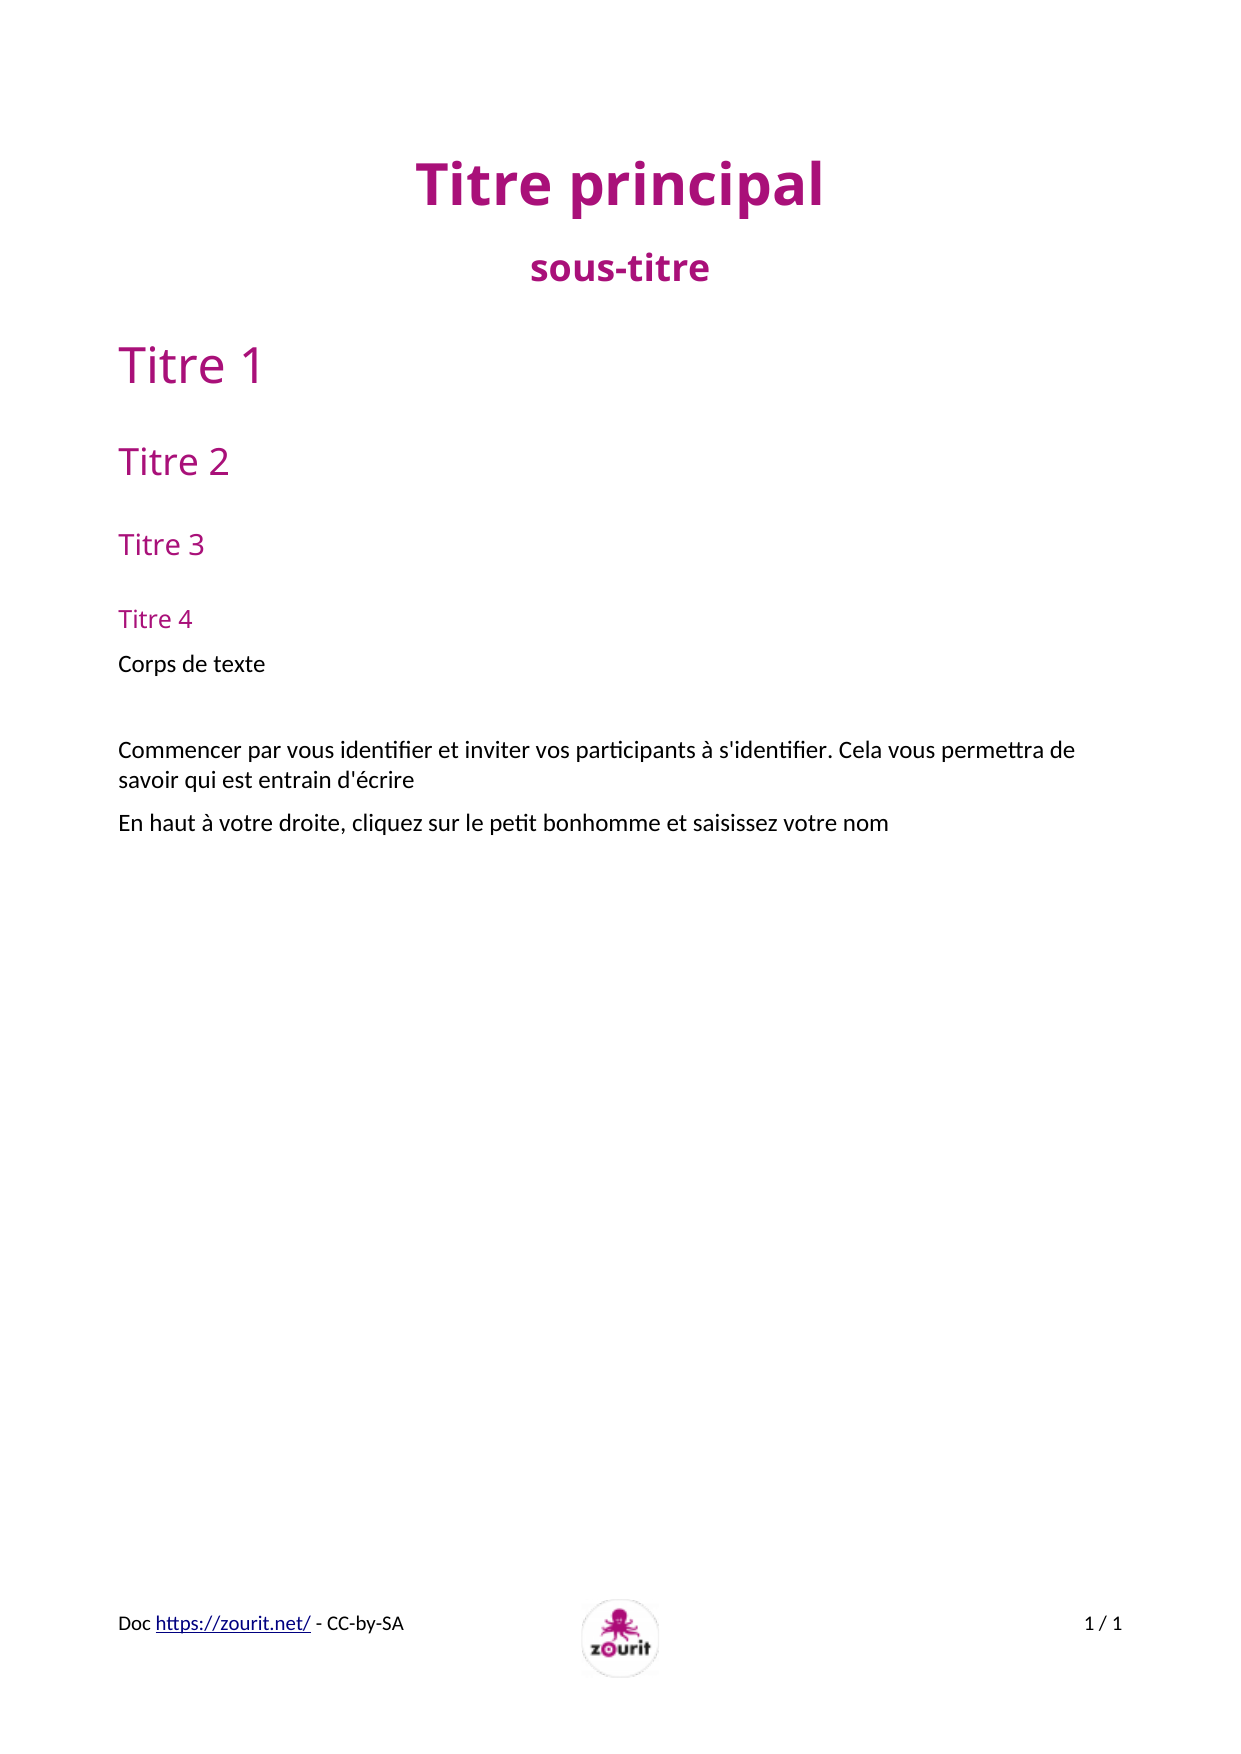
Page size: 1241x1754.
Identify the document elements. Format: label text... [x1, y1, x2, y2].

text Commencer par vous identifier et inviter vos participants à s'identifier. Cela vous permettra de savoir qui est entrain d'écrire [118, 734, 1122, 795]
subtitle Titre 1 [118, 330, 1122, 398]
text En haut à votre droite, cliquez sur le petit bonhomme et saisissez votre nom [118, 807, 1122, 838]
subtitle Titre 4 [118, 601, 1122, 635]
subtitle Titre 2 [118, 436, 1122, 487]
title Titre principal [118, 143, 1122, 223]
picture [581, 1599, 660, 1678]
subtitle Titre 3 [118, 524, 1122, 564]
text Corps de texte [118, 648, 1122, 678]
subtitle sous-titre [118, 241, 1122, 292]
